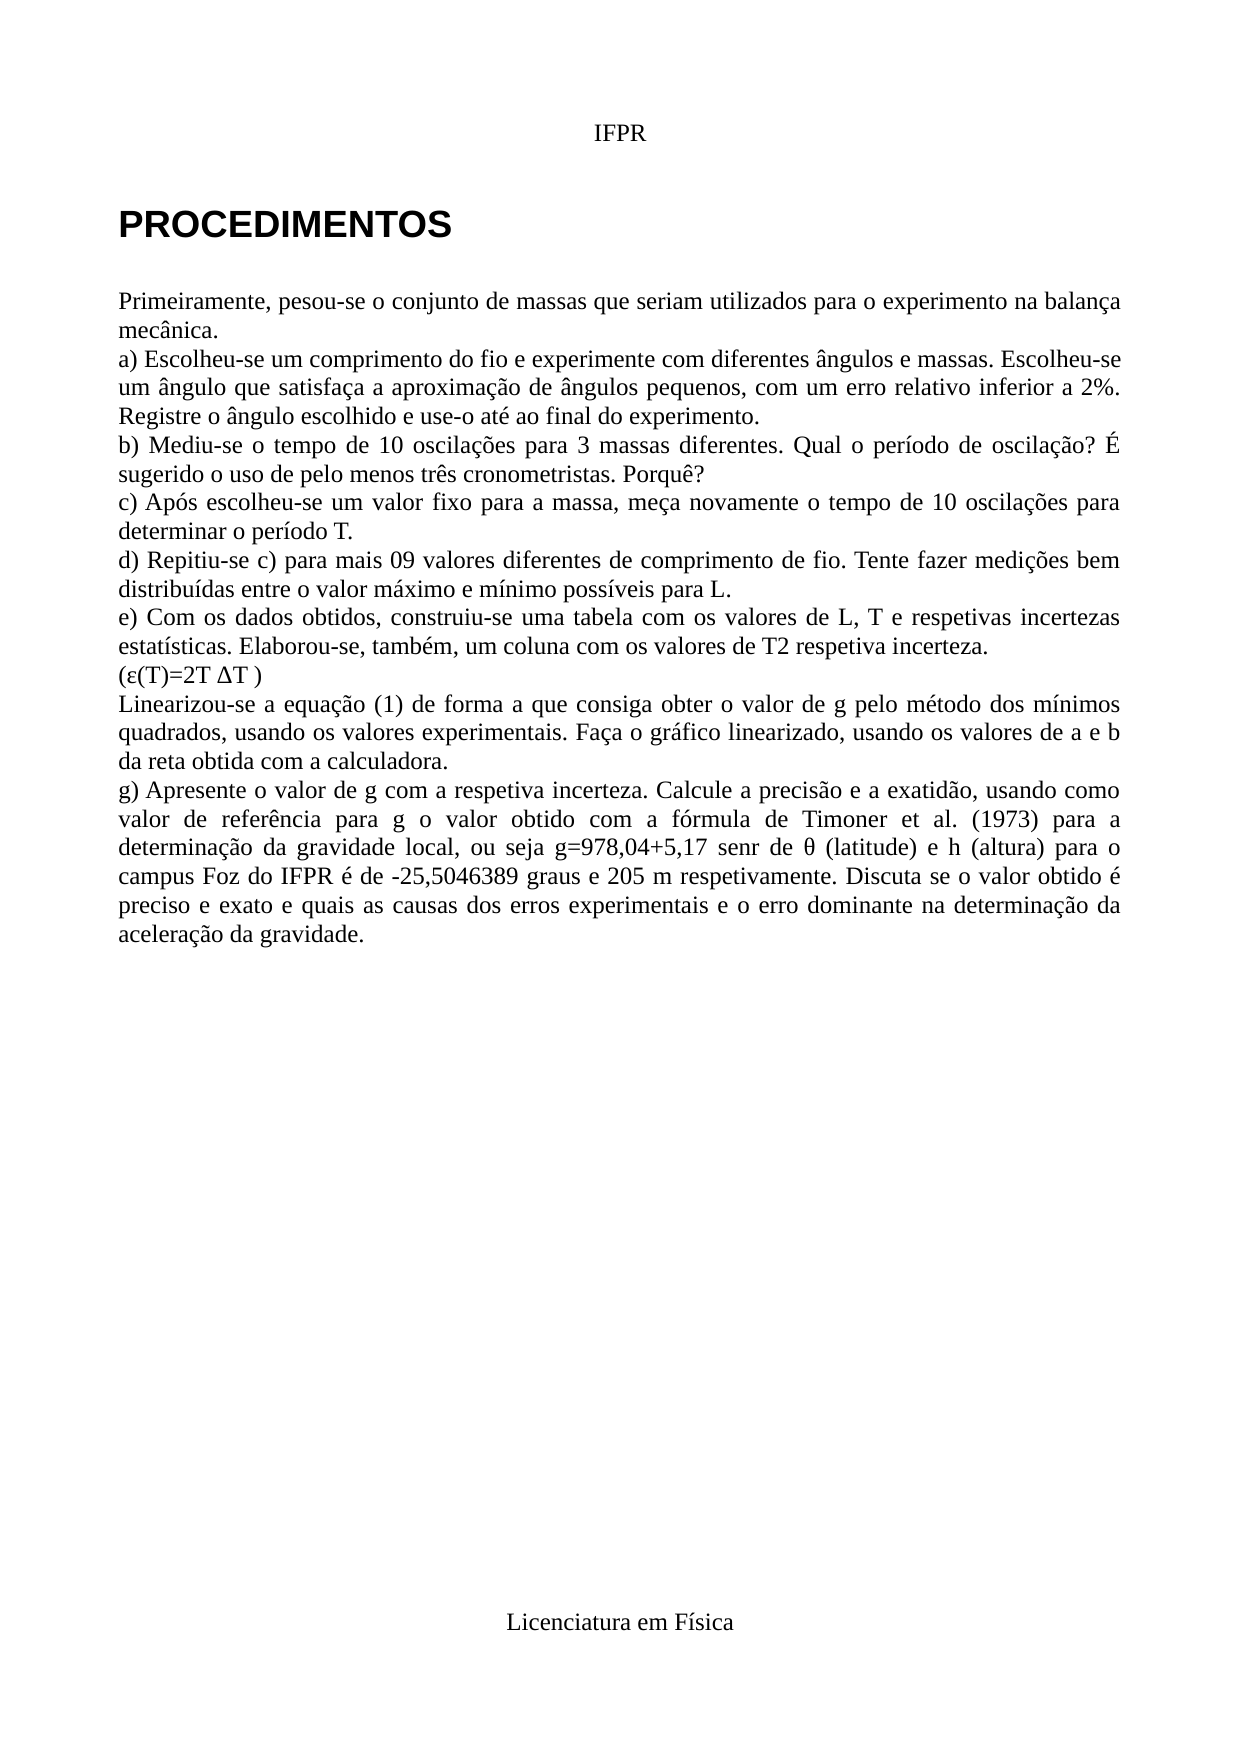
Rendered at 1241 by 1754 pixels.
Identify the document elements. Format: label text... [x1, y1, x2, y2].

text Primeiramente, pesou-se o conjunto de massas que seriam utilizados para o experimento na balança mecânica. [118, 286, 1122, 344]
text a) Escolheu-se um comprimento do fio e experimente com diferentes ângulos e massas. Escolheu-se um ângulo que satisfaça a aproximação de ângulos pequenos, com um erro relativo inferior a 2%. Registre o ângulo escolhido e use-o até ao final do experimento. [118, 344, 1122, 430]
text c) Após escolheu-se um valor fixo para a massa, meça novamente o tempo de 10 oscilações para determinar o período T. [118, 487, 1122, 545]
text e) Com os dados obtidos, construiu-se uma tabela com os valores de L, T e respetivas incertezas estatísticas. Elaborou-se, também, um coluna com os valores de T2 respetiva incerteza. [118, 602, 1122, 660]
text g) Apresente o valor de g com a respetiva incerteza. Calcule a precisão e a exatidão, usando como valor de referência para g o valor obtido com a fórmula de Timoner et al. (1973) para a determinação da gravidade local, ou seja g=978,04+5,17 senr de θ (latitude) e h (altura) para o campus Foz do IFPR é de -25,5046389 graus e 205 m respetivamente. Discuta se o valor obtido é preciso e exato e quais as causas dos erros experimentais e o erro dominante na determinação da aceleração da gravidade. [118, 775, 1122, 947]
text b) Mediu-se o tempo de 10 oscilações para 3 massas diferentes. Qual o período de oscilação? É sugerido o uso de pelo menos três cronometristas. Porquê? [118, 430, 1122, 487]
subtitle PROCEDIMENTOS [118, 201, 1122, 245]
text Linearizou-se a equação (1) de forma a que consiga obter o valor de g pelo método dos mínimos quadrados, usando os valores experimentais. Faça o gráfico linearizado, usando os valores de a e b da reta obtida com a calculadora. [118, 689, 1122, 775]
text (ε(T)=2T ΔT ) [118, 660, 1122, 689]
text d) Repitiu-se c) para mais 09 valores diferentes de comprimento de fio. Tente fazer medições bem distribuídas entre o valor máximo e mínimo possíveis para L. [118, 545, 1122, 602]
